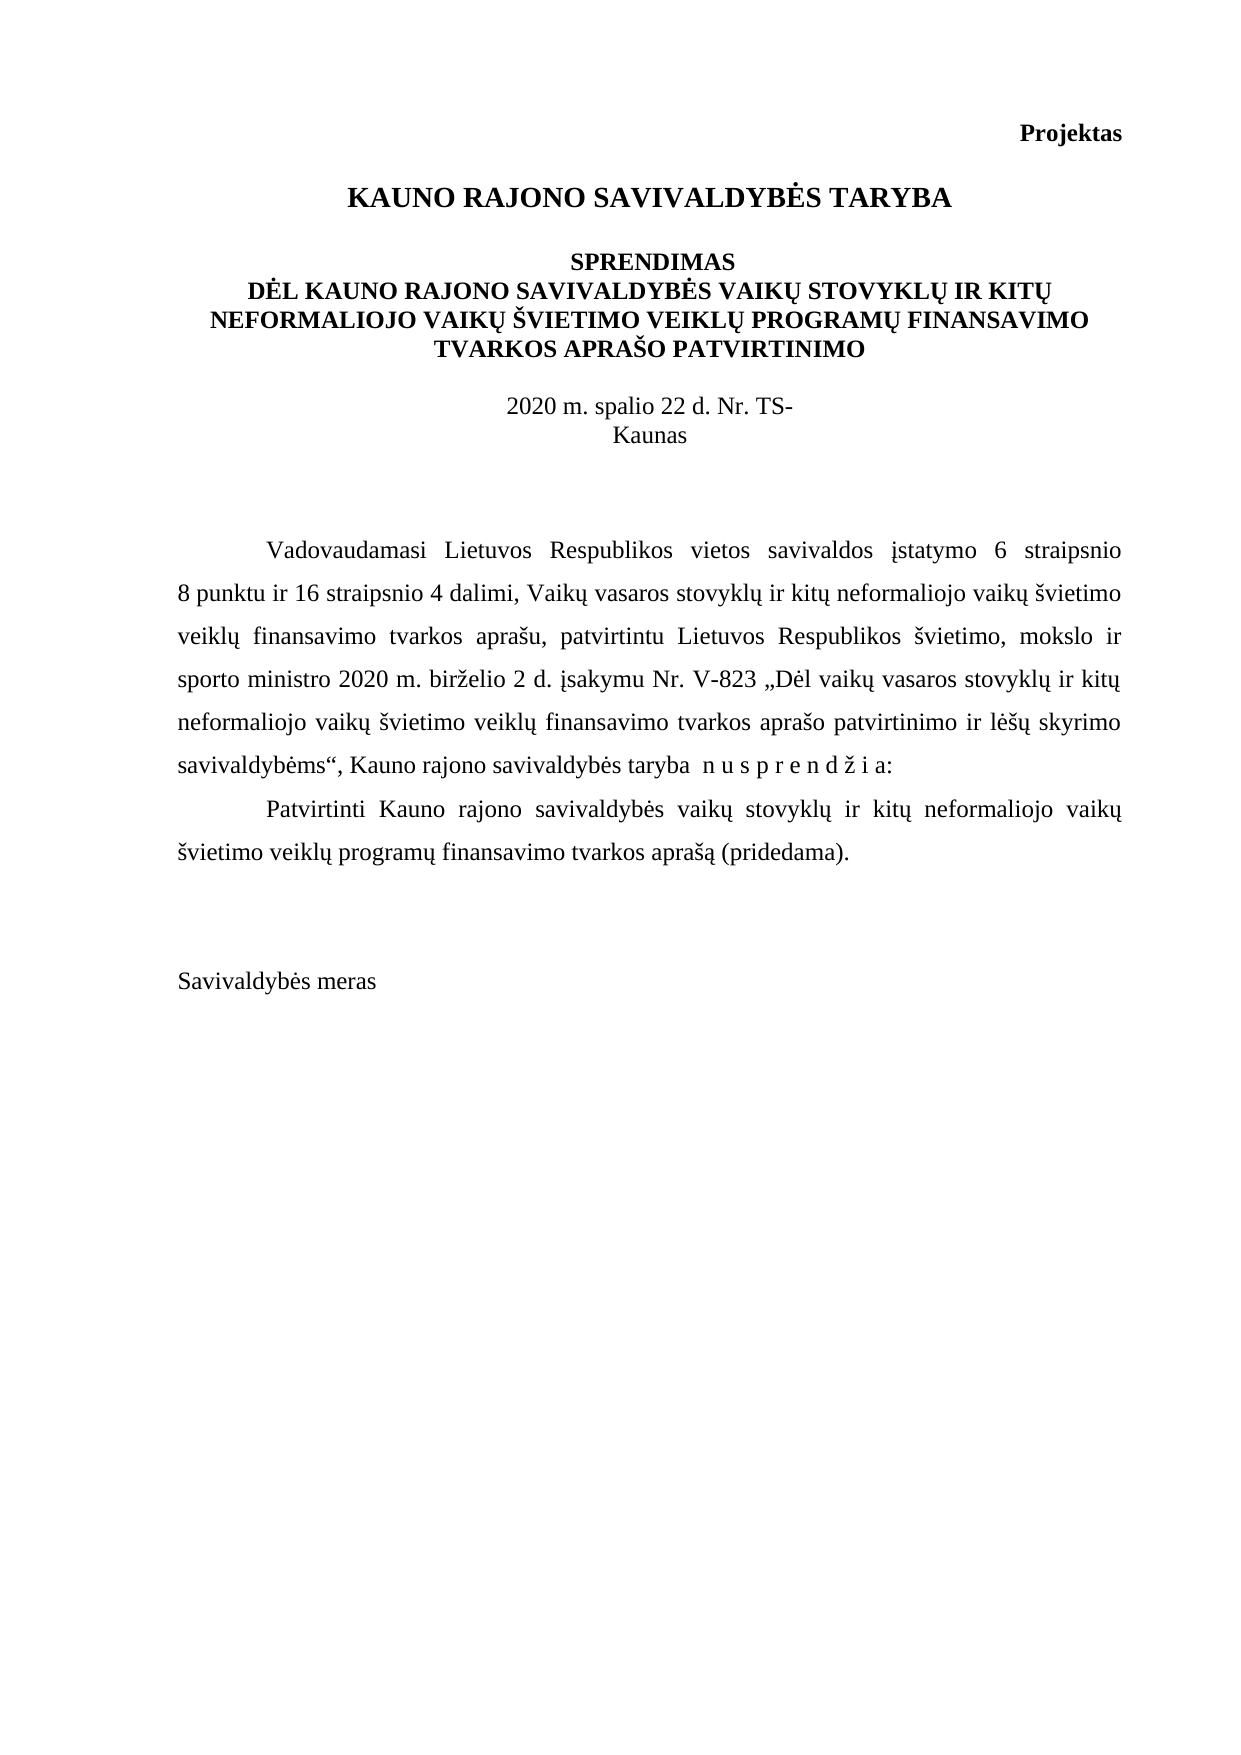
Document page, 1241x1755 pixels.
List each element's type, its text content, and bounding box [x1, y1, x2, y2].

text Patvirtinti Kauno rajono savivaldybės vaikų stovyklų ir kitų neformaliojo vaikų švietimo veiklų programų finansavimo tvarkos aprašą (pridedama). [177, 794, 1122, 866]
text SPRENDIMAS [177, 247, 1122, 276]
text Vadovaudamasi Lietuvos Respublikos vietos savivaldos įstatymo 6 straipsnio 8 punktu ir 16 straipsnio 4 dalimi, Vaikų vasaros stovyklų ir kitų neformaliojo vaikų švietimo veiklų finansavimo tvarkos aprašu, patvirtintu Lietuvos Respublikos švietimo, mokslo ir sporto ministro 2020 m. birželio 2 d. įsakymu Nr. V-823 „Dėl vaikų vasaros stovyklų ir kitų neformaliojo vaikų švietimo veiklų finansavimo tvarkos aprašo patvirtinimo ir lėšų skyrimo savivaldybėms“, Kauno rajono savivaldybės taryba n u s p r e n d ž i a: [177, 535, 1122, 779]
text KAUNO RAJONO SAVIVALDYBĖS TARYBA [177, 180, 1122, 214]
text Savivaldybės meras [177, 966, 1122, 995]
text Kaunas [177, 420, 1122, 449]
text DĖL KAUNO RAJONO SAVIVALDYBĖS VAIKŲ STOVYKLŲ IR KITŲ NEFORMALIOJO VAIKŲ ŠVIETIMO VEIKLŲ PROGRAMŲ FINANSAVIMO TVARKOS APRAŠO PATVIRTINIMO [177, 276, 1122, 362]
text Projektas [177, 118, 1122, 147]
text 2020 m. spalio 22 d. Nr. TS- [177, 391, 1122, 420]
